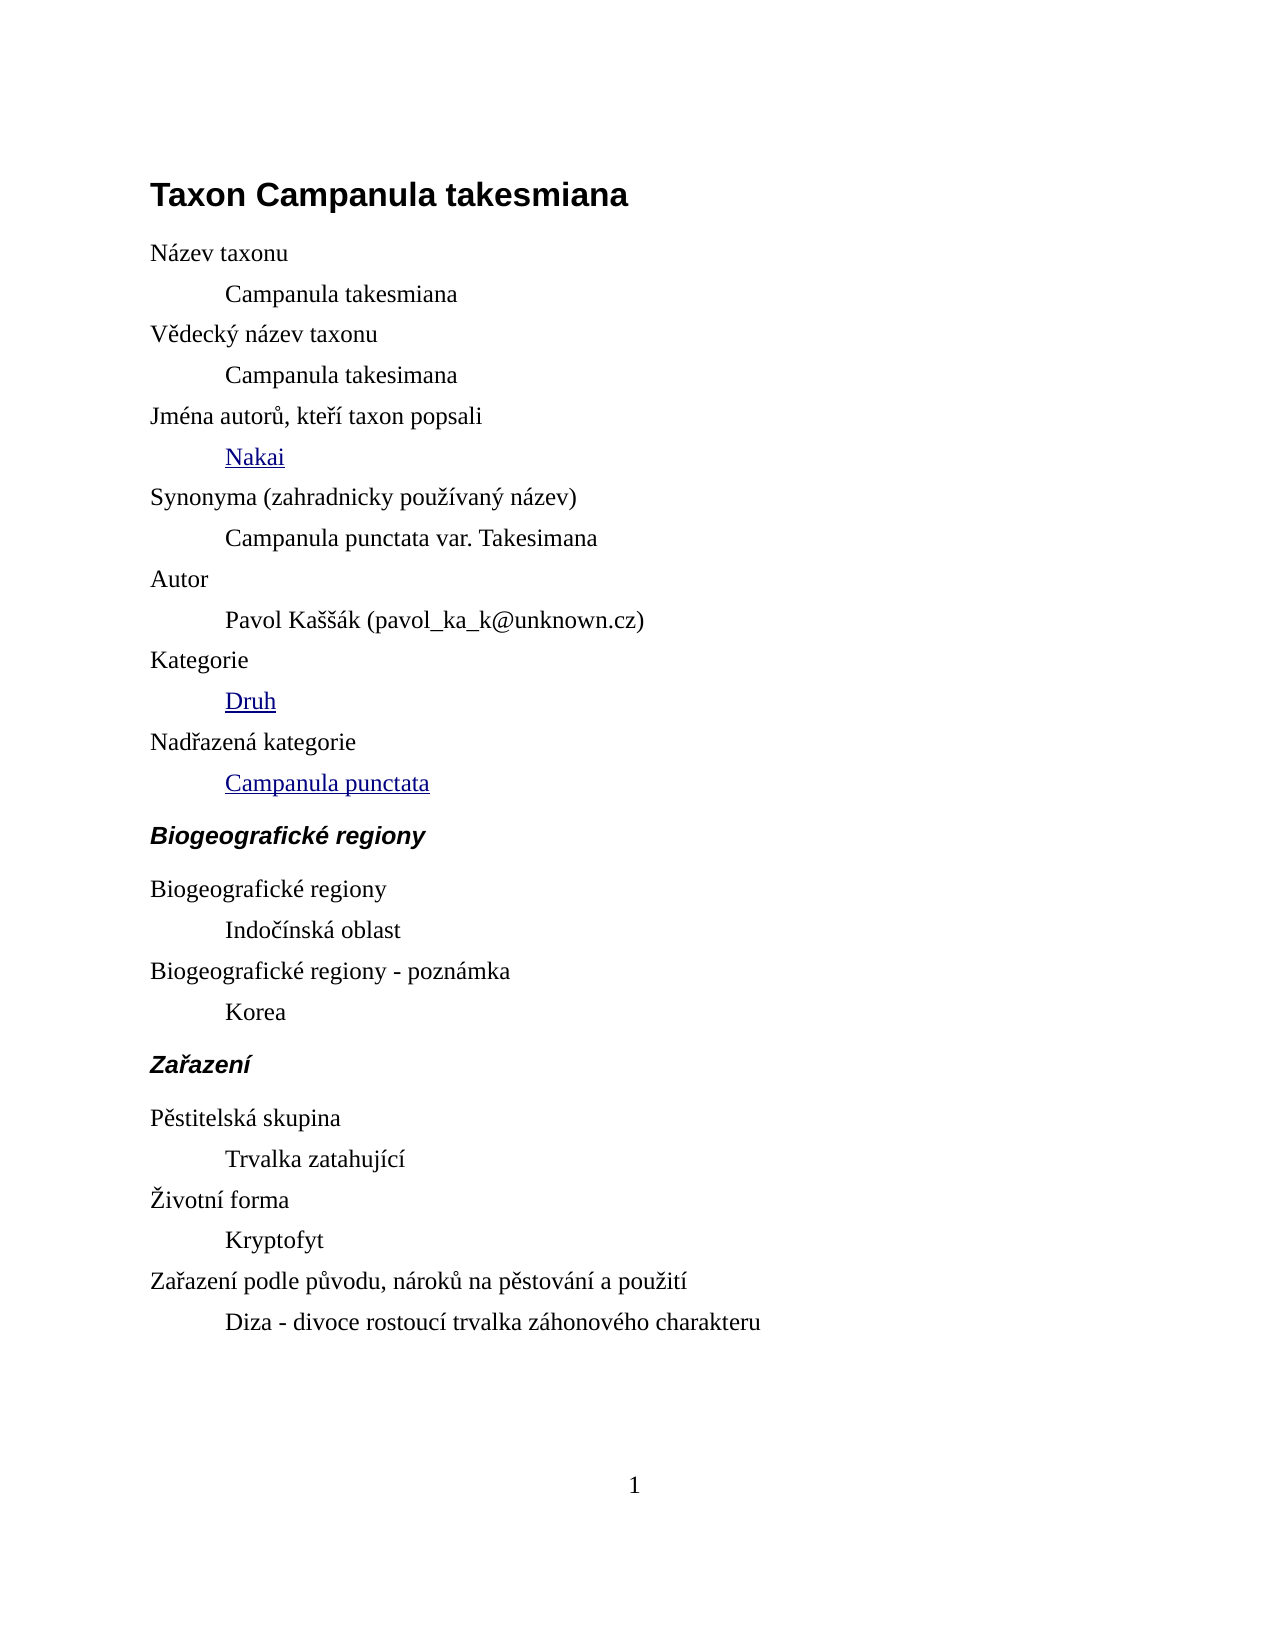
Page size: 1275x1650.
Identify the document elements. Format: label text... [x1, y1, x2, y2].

text Synonyma (zahradnicky používaný název) [150, 482, 1125, 511]
text Druh [225, 686, 1125, 715]
text Campanula punctata var. Takesimana [225, 523, 1125, 552]
subtitle Biogeografické regiony [150, 821, 1125, 850]
text Jména autorů, kteří taxon popsali [150, 401, 1125, 430]
subtitle Zařazení [150, 1050, 1125, 1079]
text Biogeografické regiony [150, 874, 1125, 903]
text Životní forma [150, 1185, 1125, 1213]
text Nakai [225, 442, 1125, 471]
text Campanula takesimana [225, 360, 1125, 389]
text Pěstitelská skupina [150, 1103, 1125, 1132]
text Autor [150, 564, 1125, 593]
text Indočínská oblast [225, 915, 1125, 944]
text Campanula punctata [225, 768, 1125, 796]
text Biogeografické regiony - poznámka [150, 956, 1125, 984]
text Kryptofyt [225, 1226, 1125, 1254]
text Zařazení podle původu, nároků na pěstování a použití [150, 1266, 1125, 1295]
text Campanula takesmiana [225, 279, 1125, 308]
text Diza - divoce rostoucí trvalka záhonového charakteru [225, 1307, 1125, 1336]
text Korea [225, 997, 1125, 1025]
text Trvalka zatahující [225, 1144, 1125, 1173]
text Kategorie [150, 645, 1125, 674]
subtitle Taxon Campanula takesmiana [150, 175, 1125, 214]
text Název taxonu [150, 238, 1125, 267]
text Pavol Kaššák (pavol_ka_k@unknown.cz) [225, 605, 1125, 633]
text Nadřazená kategorie [150, 727, 1125, 756]
text Vědecký název taxonu [150, 319, 1125, 348]
